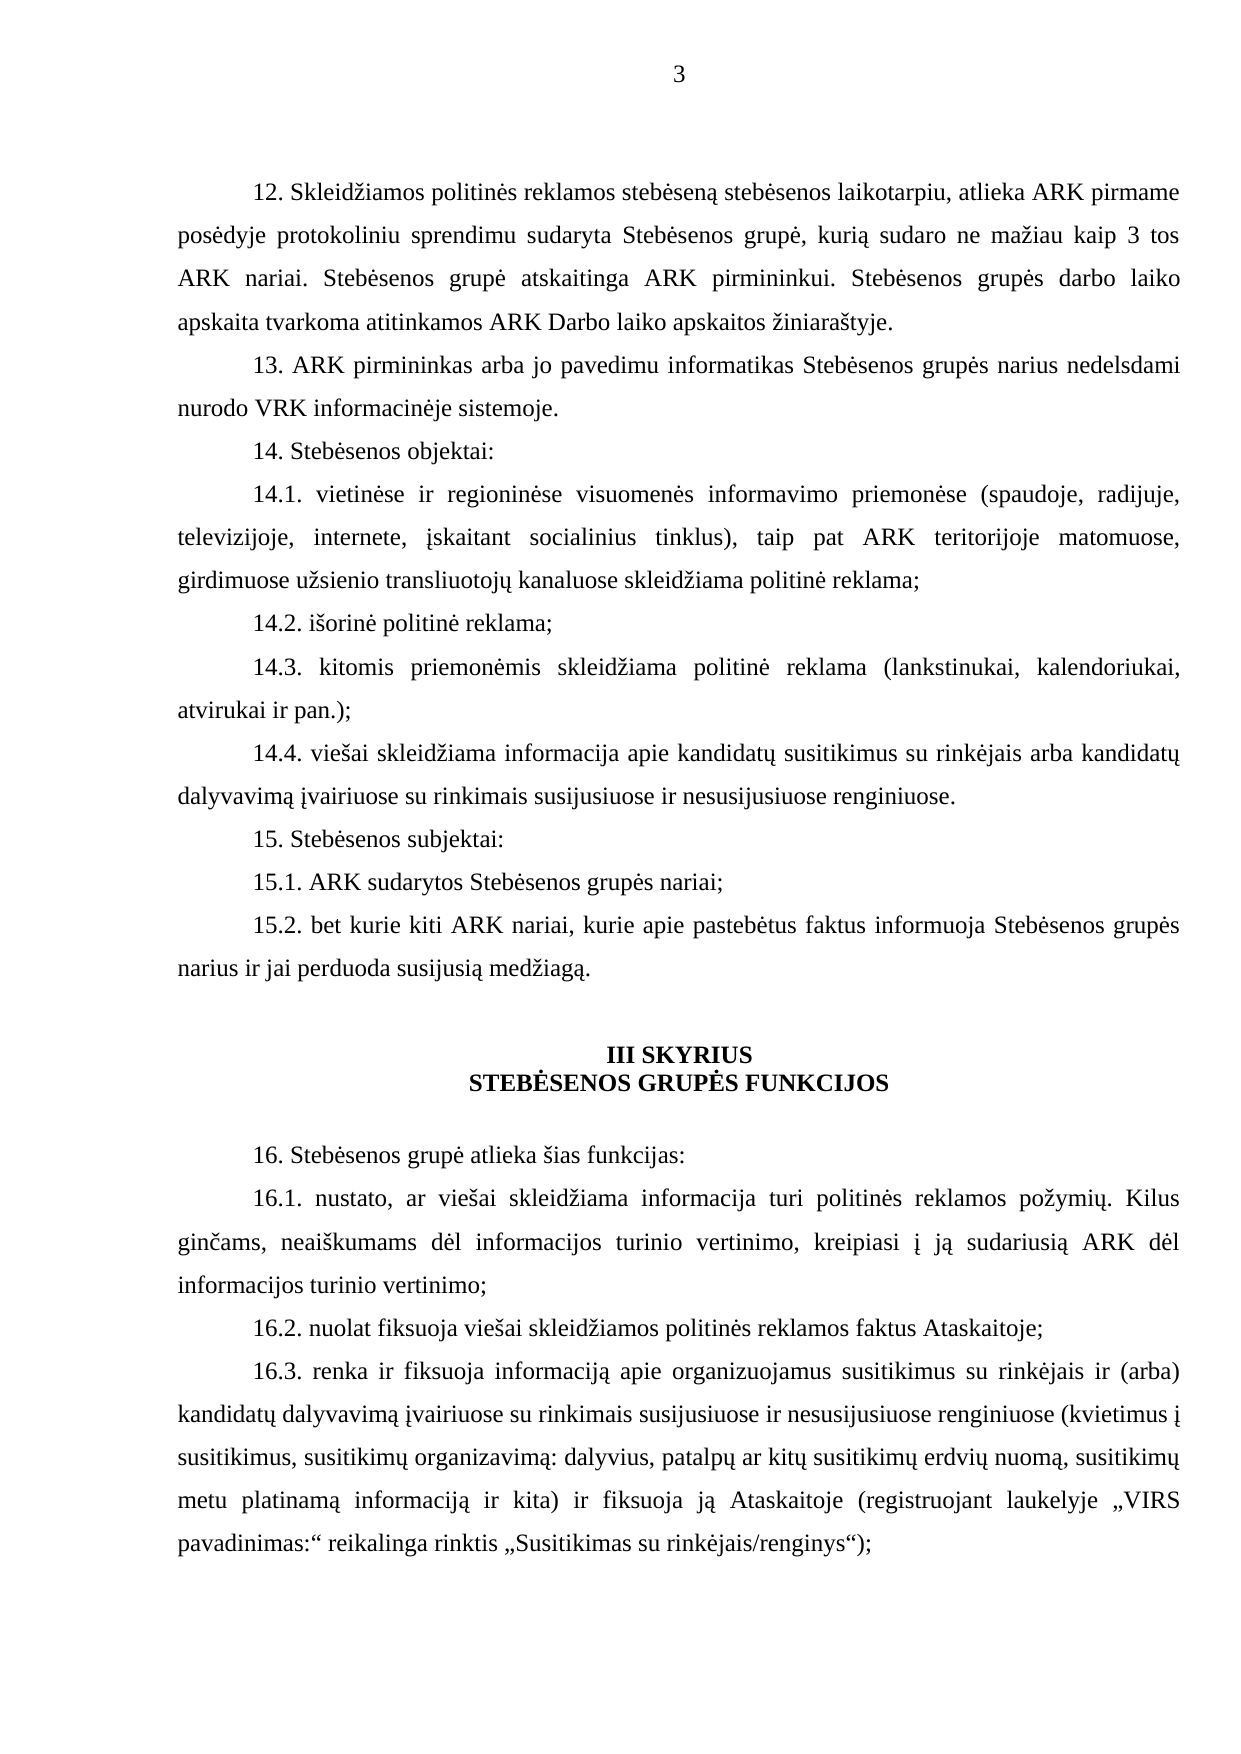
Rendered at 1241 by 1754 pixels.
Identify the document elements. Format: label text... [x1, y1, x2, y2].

text 16.2. nuolat fiksuoja viešai skleidžiamos politinės reklamos faktus Ataskaitoje; [177, 1313, 1181, 1342]
text 12. Skleidžiamos politinės reklamos stebėseną stebėsenos laikotarpiu, atlieka ARK pirmame posėdyje protokoliniu sprendimu sudaryta Stebėsenos grupė, kurią sudaro ne mažiau kaip 3 tos ARK nariai. Stebėsenos grupė atskaitinga ARK pirmininkui. Stebėsenos grupės darbo laiko apskaita tvarkoma atitinkamos ARK Darbo laiko apskaitos žiniaraštyje. [177, 177, 1181, 335]
text 15.1. ARK sudarytos Stebėsenos grupės nariai; [177, 867, 1181, 896]
text 14.1. vietinėse ir regioninėse visuomenės informavimo priemonėse (spaudoje, radijuje, televizijoje, internete, įskaitant socialinius tinklus), taip pat ARK teritorijoje matomuose, girdimuose užsienio transliuotojų kanaluose skleidžiama politinė reklama; [177, 479, 1181, 594]
text 16.3. renka ir fiksuoja informaciją apie organizuojamus susitikimus su rinkėjais ir (arba) kandidatų dalyvavimą įvairiuose su rinkimais susijusiuose ir nesusijusiuose renginiuose (kvietimus į susitikimus, susitikimų organizavimą: dalyvius, patalpų ar kitų susitikimų erdvių nuomą, susitikimų metu platinamą informaciją ir kita) ir fiksuoja ją Ataskaitoje (registruojant laukelyje „VIRS pavadinimas:“ reikalinga rinktis „Susitikimas su rinkėjais/renginys“); [177, 1356, 1181, 1557]
text 14.4. viešai skleidžiama informacija apie kandidatų susitikimus su rinkėjais arba kandidatų dalyvavimą įvairiuose su rinkimais susijusiuose ir nesusijusiuose renginiuose. [177, 738, 1181, 810]
text 14.3. kitomis priemonėmis skleidžiama politinė reklama (lankstinukai, kalendoriukai, atvirukai ir pan.); [177, 652, 1181, 723]
text 14. Stebėsenos objektai: [177, 436, 1181, 465]
text STEBĖSENOS GRUPĖS FUNKCIJOS [177, 1068, 1181, 1097]
text 13. ARK pirmininkas arba jo pavedimu informatikas Stebėsenos grupės narius nedelsdami nurodo VRK informacinėje sistemoje. [177, 350, 1181, 422]
text 16. Stebėsenos grupė atlieka šias funkcijas: [177, 1140, 1181, 1169]
text 16.1. nustato, ar viešai skleidžiama informacija turi politinės reklamos požymių. Kilus ginčams, neaiškumams dėl informacijos turinio vertinimo, kreipiasi į ją sudariusią ARK dėl informacijos turinio vertinimo; [177, 1183, 1181, 1298]
text III SKYRIUS [177, 1040, 1181, 1068]
text 14.2. išorinė politinė reklama; [177, 608, 1181, 637]
text 15.2. bet kurie kiti ARK nariai, kurie apie pastebėtus faktus informuoja Stebėsenos grupės narius ir jai perduoda susijusią medžiagą. [177, 910, 1181, 982]
text 15. Stebėsenos subjektai: [177, 824, 1181, 853]
